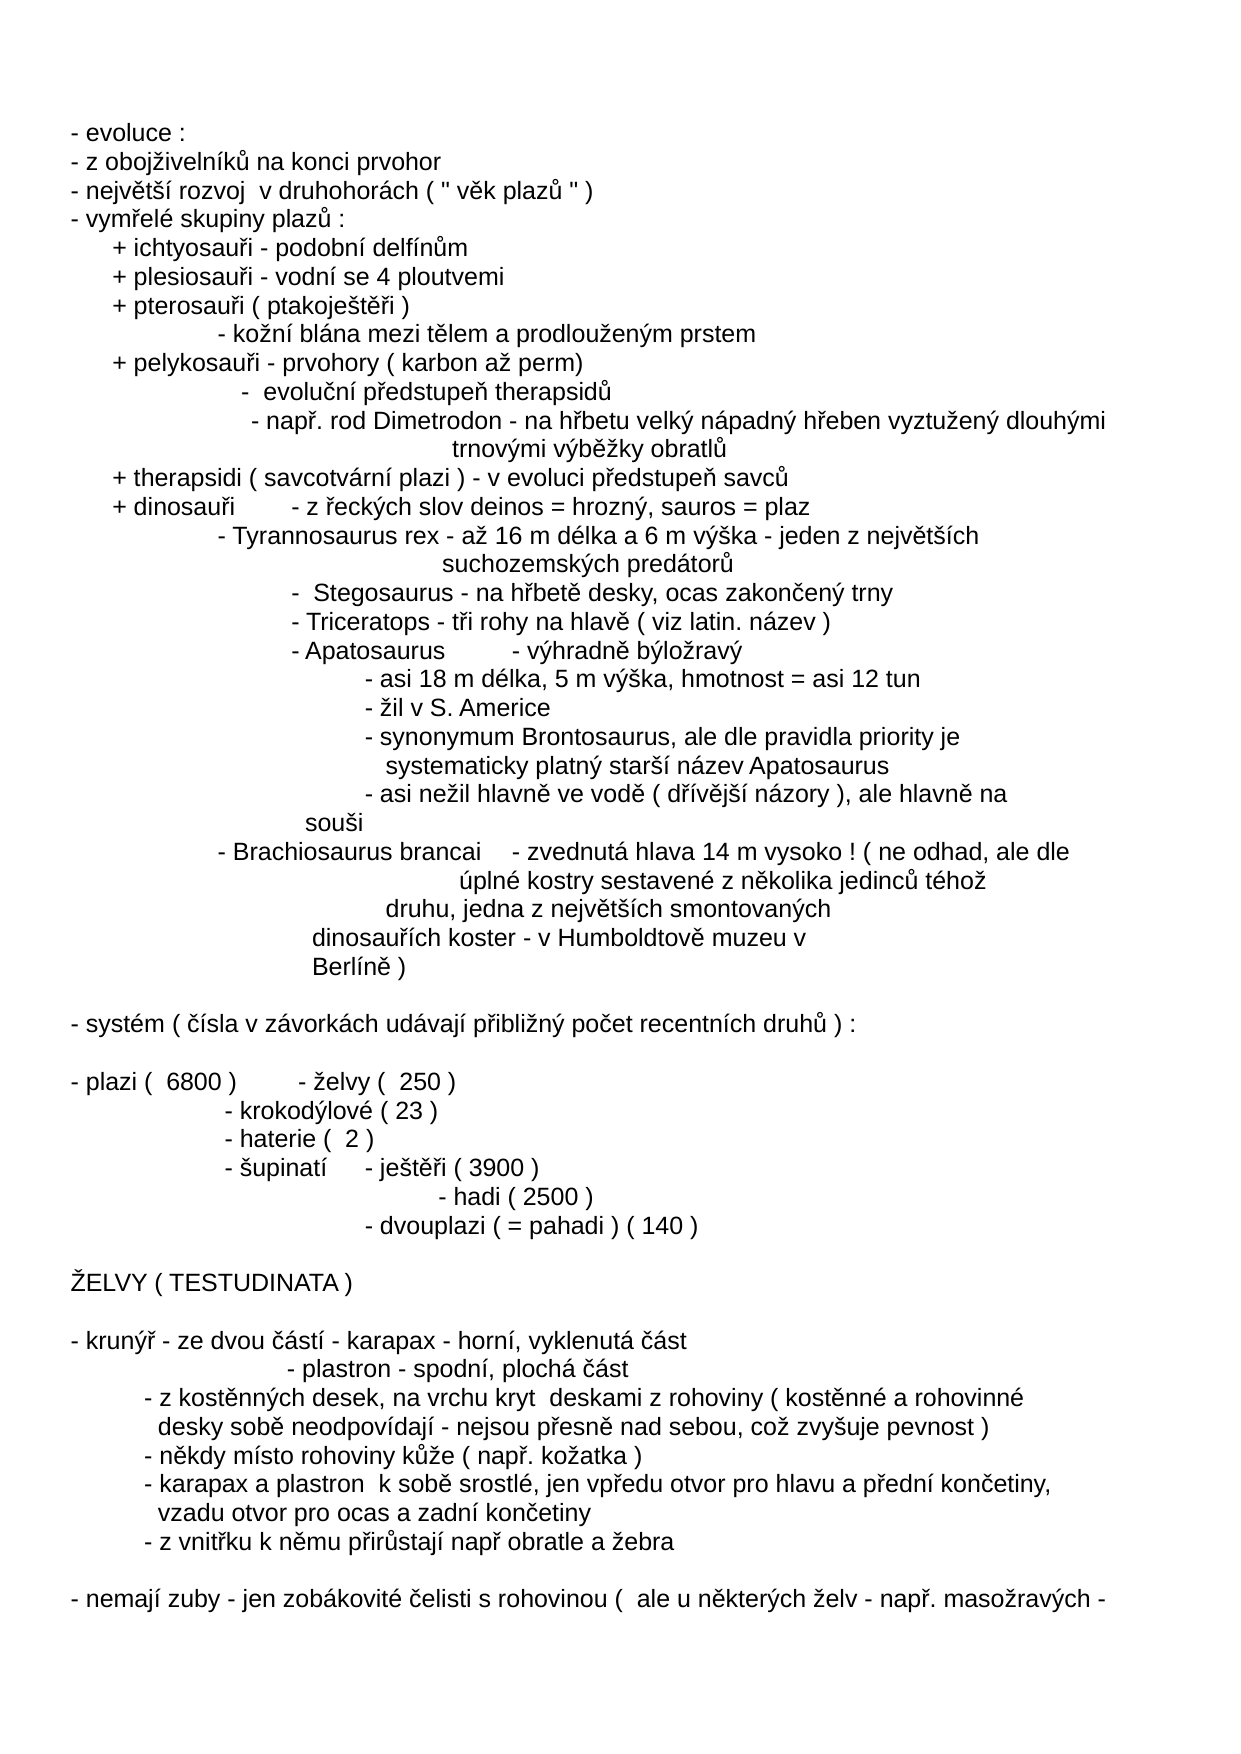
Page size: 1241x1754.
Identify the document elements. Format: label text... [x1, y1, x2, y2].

text - Brachiosaurus brancai - zvednutá hlava 14 m vysoko ! ( ne odhad, ale dle úplné kostry sestavené z několika jedinců téhož druhu, jedna z největších smontovaných dinosauřích koster - v Humboldtově muzeu v Berlíně ) [70, 837, 1156, 981]
text - evoluční předstupeň therapsidů [70, 377, 1156, 406]
text - Triceratops - tři rohy na hlavě ( viz latin. název ) [70, 607, 1156, 636]
text ŽELVY ( TESTUDINATA ) [70, 1268, 1156, 1297]
text - žil v S. Americe [70, 693, 1156, 722]
text + therapsidi ( savcotvární plazi ) - v evoluci předstupeň savců [70, 463, 1156, 492]
text - vymřelé skupiny plazů : [70, 204, 1156, 233]
text - např. rod Dimetrodon - na hřbetu velký nápadný hřeben vyztužený dlouhými trnovými výběžky obratlů [70, 406, 1156, 463]
text - největší rozvoj v druhohorách ( " věk plazů " ) [70, 176, 1156, 204]
text - někdy místo rohoviny kůže ( např. kožatka ) [70, 1441, 1156, 1469]
text - kožní blána mezi tělem a prodlouženým prstem [70, 319, 1156, 348]
text - z kostěnných desek, na vrchu kryt deskami z rohoviny ( kostěnné a rohovinné desky sobě neodpovídají - nejsou přesně nad sebou, což zvyšuje pevnost ) [70, 1383, 1156, 1441]
text + plesiosauři - vodní se 4 ploutvemi [70, 262, 1156, 291]
text - Stegosaurus - na hřbetě desky, ocas zakončený trny [70, 578, 1156, 607]
text - synonymum Brontosaurus, ale dle pravidla priority je systematicky platný starší název Apatosaurus [70, 722, 1156, 779]
text - asi 18 m délka, 5 m výška, hmotnost = asi 12 tun [70, 664, 1156, 693]
text + pelykosauři - prvohory ( karbon až perm) [70, 348, 1156, 377]
text - krokodýlové ( 23 ) [70, 1096, 1156, 1124]
text - asi nežil hlavně ve vodě ( dřívější názory ), ale hlavně na souši [70, 779, 1156, 837]
text - krunýř - ze dvou částí - karapax - horní, vyklenutá část [70, 1326, 1156, 1354]
text - nemají zuby - jen zobákovité čelisti s rohovinou ( ale u některých želv - např. masožravých [70, 1584, 1156, 1613]
text - Tyrannosaurus rex - až 16 m délka a 6 m výška - jeden z největších suchozemských predátorů [70, 521, 1156, 578]
text - haterie ( 2 ) [70, 1124, 1156, 1153]
text - z obojživelníků na konci prvohor [70, 147, 1156, 176]
text + dinosauři - z řeckých slov deinos = hrozný, sauros = plaz [70, 492, 1156, 521]
text + ichtyosauři - podobní delfínům [70, 233, 1156, 262]
text - dvouplazi ( = pahadi ) ( 140 ) [70, 1211, 1156, 1239]
text - Apatosaurus - výhradně býložravý [70, 636, 1156, 664]
text - šupinatí - ještěři ( 3900 ) [70, 1153, 1156, 1182]
text - plazi ( 6800 ) - želvy ( 250 ) [70, 1067, 1156, 1096]
text - z vnitřku k němu přirůstají např obratle a žebra [70, 1527, 1156, 1556]
text - hadi ( 2500 ) [70, 1182, 1156, 1211]
text - plastron - spodní, plochá část [70, 1354, 1156, 1383]
text - karapax a plastron k sobě srostlé, jen vpředu otvor pro hlavu a přední končetiny, vzadu otvor pro ocas a zadní končetiny [70, 1469, 1156, 1527]
text + pterosauři ( ptakoještěři ) [70, 291, 1156, 319]
text - systém ( čísla v závorkách udávají přibližný počet recentních druhů ) : [70, 1009, 1156, 1038]
text - evoluce : [70, 118, 1156, 147]
